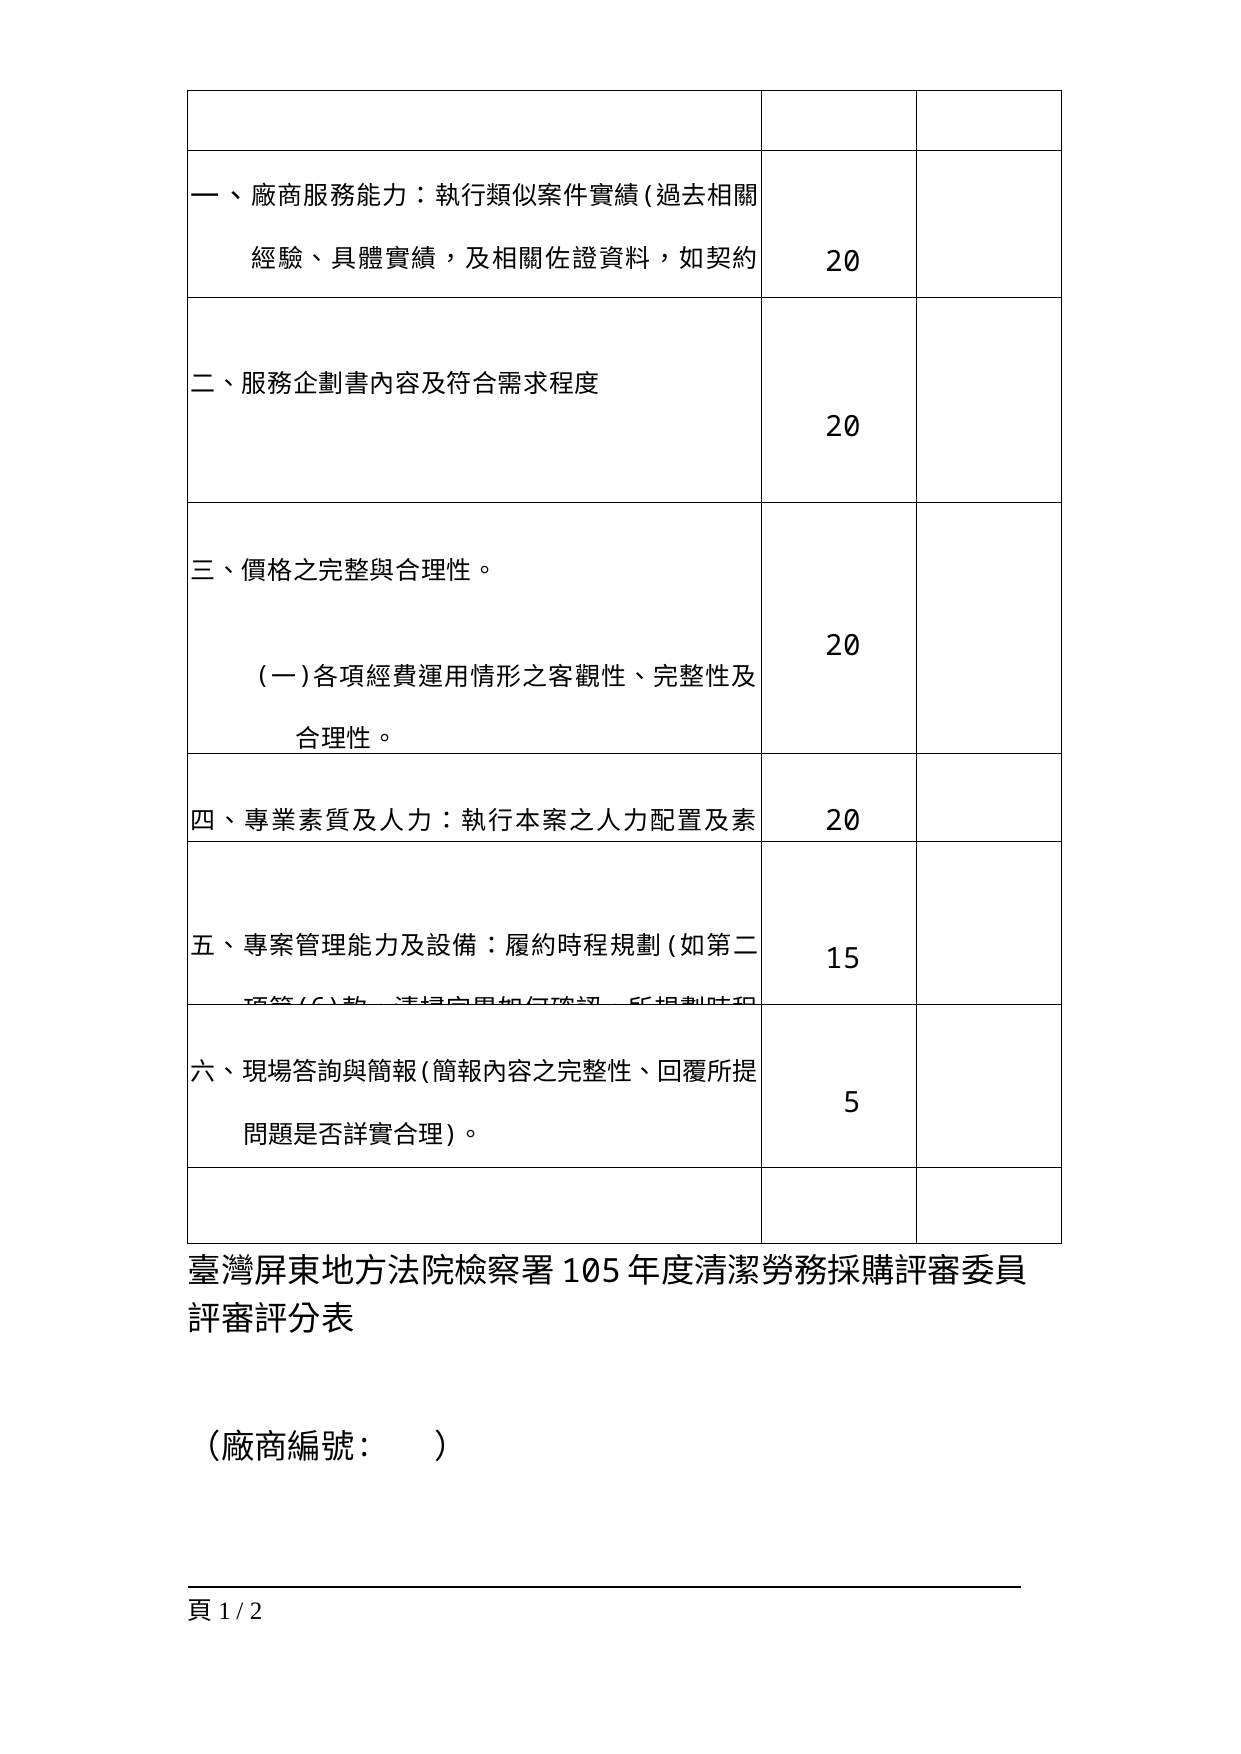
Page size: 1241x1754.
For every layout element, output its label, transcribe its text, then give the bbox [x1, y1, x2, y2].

table_cell 二、服務企劃書內容及符合需求程度 (一)對清潔服務事項瞭解程度及配合度。 (二)企劃書可行性、完整性。 (三)企劃書檢討改善措施、緊急補救措施。 [188, 298, 761, 502]
table_cell 20 [762, 754, 916, 841]
table_cell 合計 [188, 1168, 761, 1242]
table_cell [917, 754, 1061, 841]
table_cell [917, 298, 1061, 502]
table_cell [917, 1168, 1061, 1242]
table_cell [917, 842, 1061, 1004]
text 臺灣屏東地方法院檢察署105年度清潔勞務採購評審委員評審評分表 [187, 1244, 1053, 1340]
table_cell 100 [762, 1168, 916, 1242]
table_cell [917, 1005, 1061, 1167]
table_cell [917, 151, 1061, 297]
table_cell 四、專業素質及人力：執行本案之人力配置及素質，辦理清潔維護經驗及能力。 [188, 754, 761, 841]
table_cell 20 [762, 298, 916, 502]
table_cell 三、價格之完整與合理性。 (一)各項經費運用情形之客觀性、完整性及合理性。 (二)派駐人員之薪資(時薪或月薪)是否受保障，扣除必要費用後給薪是否符合勞基法最低工資之保障。 [188, 503, 761, 753]
table_cell 五、專案管理能力及設備：履約時程規劃(如第二項第(6)款，清掃完畢如何確認，所規劃時程是否合理並可執行)、執行本案提供之機具設備。 [188, 842, 761, 1004]
text （廠商編號: ） [187, 1402, 1053, 1464]
table_cell 20 [762, 503, 916, 753]
table_cell 15 [762, 842, 916, 1004]
table_header 配分（﹪） [762, 91, 916, 150]
table_cell 20 [762, 151, 916, 297]
table_cell 六、現場答詢與簡報(簡報內容之完整性、回覆所提問題是否詳實合理)。 [188, 1005, 761, 1167]
table_cell 5 [762, 1005, 916, 1167]
table_header 得分 [917, 91, 1061, 150]
table_cell [917, 503, 1061, 753]
table_cell 一、廠商服務能力：執行類似案件實績(過去相關經驗、具體實績，及相關佐證資料，如契約書，於本署承攬過可免附佐證資料)。 [188, 151, 761, 297]
table_header 評 選 項 目 [188, 91, 761, 150]
